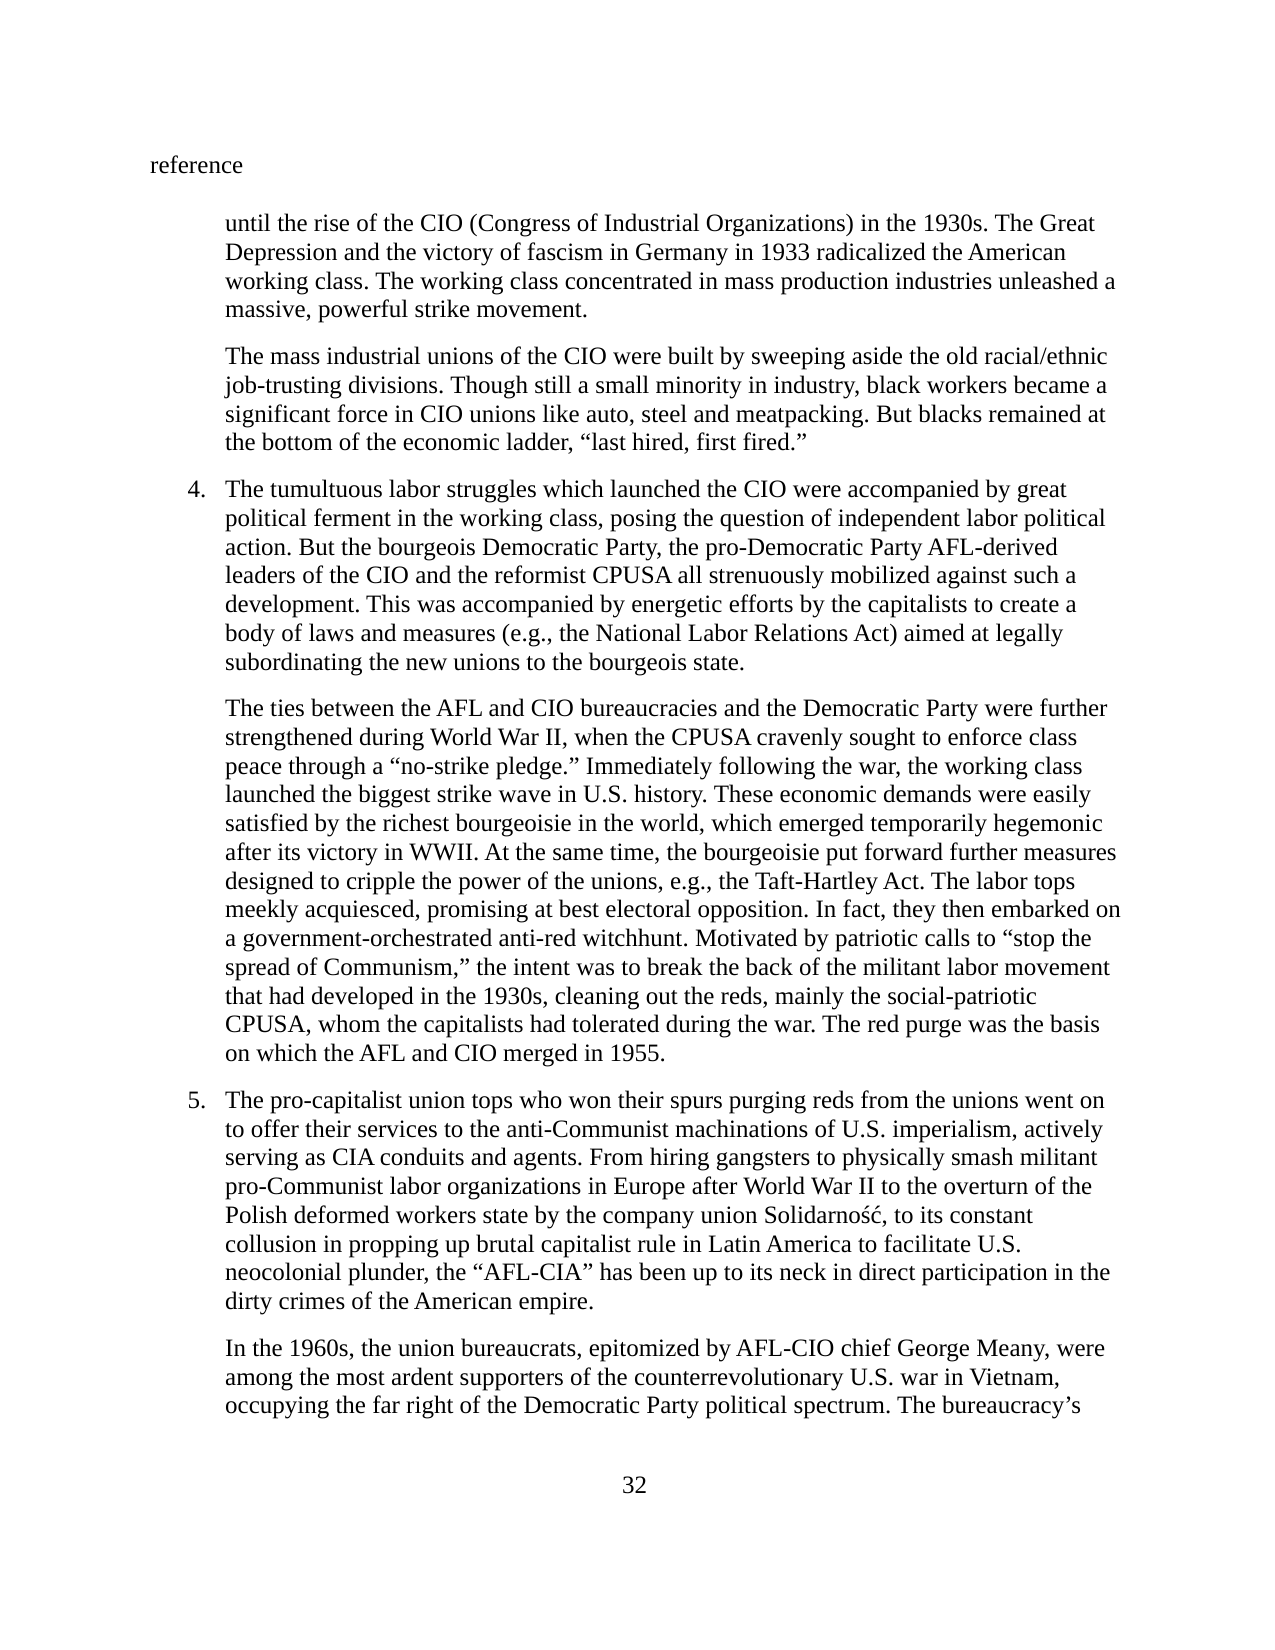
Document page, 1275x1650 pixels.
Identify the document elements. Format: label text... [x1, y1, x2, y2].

list The tumultuous labor struggles which launched the CIO were accompanied by great political ferment in the working class, posing the question of independent labor political action. But the bourgeois Democratic Party, the pro-Democratic Party AFL-derived leaders of the CIO and the reformist CPUSA all strenuously mobilized against such a development. This was accompanied by energetic efforts by the capitalists to create a body of laws and measures (e.g., the National Labor Relations Act) aimed at legally subordinating the new unions to the bourgeois state. [187, 474, 1125, 675]
list The ties between the AFL and CIO bureaucracies and the Democratic Party were further strengthened during World War II, when the CPUSA cravenly sought to enforce class peace through a “no-strike pledge.” Immediately following the war, the working class launched the biggest strike wave in U.S. history. These economic demands were easily satisfied by the richest bourgeoisie in the world, which emerged temporarily hegemonic after its victory in WWII. At the same time, the bourgeoisie put forward further measures designed to cripple the power of the unions, e.g., the Taft-Hartley Act. The labor tops meekly acquiesced, promising at best electoral opposition. In fact, they then embarked on a government-orchestrated anti-red witchhunt. Motivated by patriotic calls to “stop the spread of Communism,” the intent was to break the back of the militant labor movement that had developed in the 1930s, cleaning out the reds, mainly the social-patriotic CPUSA, whom the capitalists had tolerated during the war. The red purge was the basis on which the AFL and CIO merged in 1955. [187, 693, 1125, 1067]
list until the rise of the CIO (Congress of Industrial Organizations) in the 1930s. The Great Depression and the victory of fascism in Germany in 1933 radicalized the American working class. The working class concentrated in mass production industries unleashed a massive, powerful strike movement. [187, 208, 1125, 323]
list The mass industrial unions of the CIO were built by sweeping aside the old racial/ethnic job-trusting divisions. Though still a small minority in industry, black workers became a significant force in CIO unions like auto, steel and meatpacking. But blacks remained at the bottom of the economic ladder, “last hired, first fired.” [187, 341, 1125, 456]
list The pro-capitalist union tops who won their spurs purging reds from the unions went on to offer their services to the anti-Communist machinations of U.S. imperialism, actively serving as CIA conduits and agents. From hiring gangsters to physically smash militant pro-Communist labor organizations in Europe after World War II to the overturn of the Polish deformed workers state by the company union Solidarność, to its constant collusion in propping up brutal capitalist rule in Latin America to facilitate U.S. neocolonial plunder, the “AFL-CIA” has been up to its neck in direct participation in the dirty crimes of the American empire. [187, 1085, 1125, 1315]
list In the 1960s, the union bureaucrats, epitomized by AFL-CIO chief George Meany, were among the most ardent supporters of the counterrevolutionary U.S. war in Vietnam, occupying the far right of the Democratic Party political spectrum. The bureaucracy’s [187, 1333, 1125, 1419]
